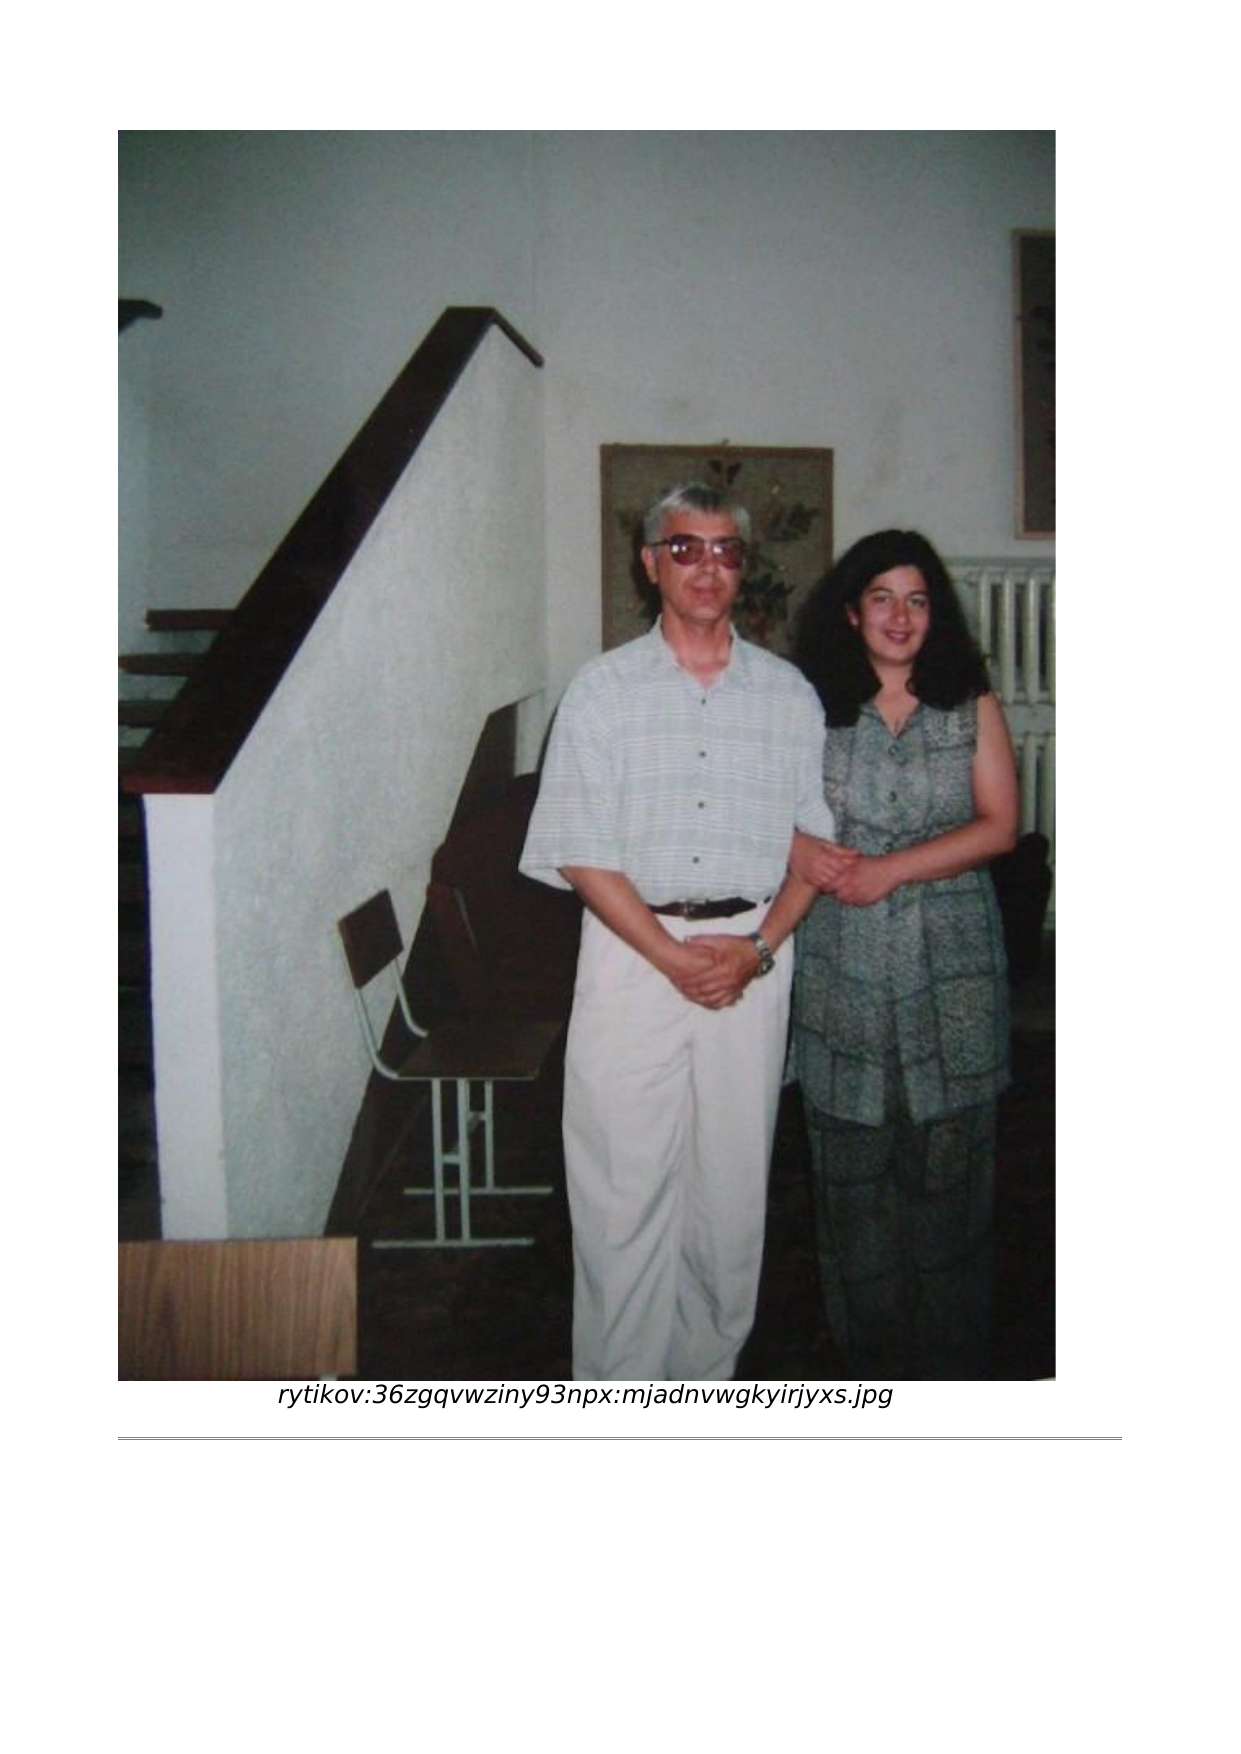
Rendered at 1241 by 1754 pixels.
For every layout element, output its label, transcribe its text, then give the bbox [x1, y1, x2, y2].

text rytikov:36zgqvwziny93npx:mjadnvwgkyirjyxs.jpg [118, 1381, 1056, 1410]
picture [118, 130, 1056, 1381]
